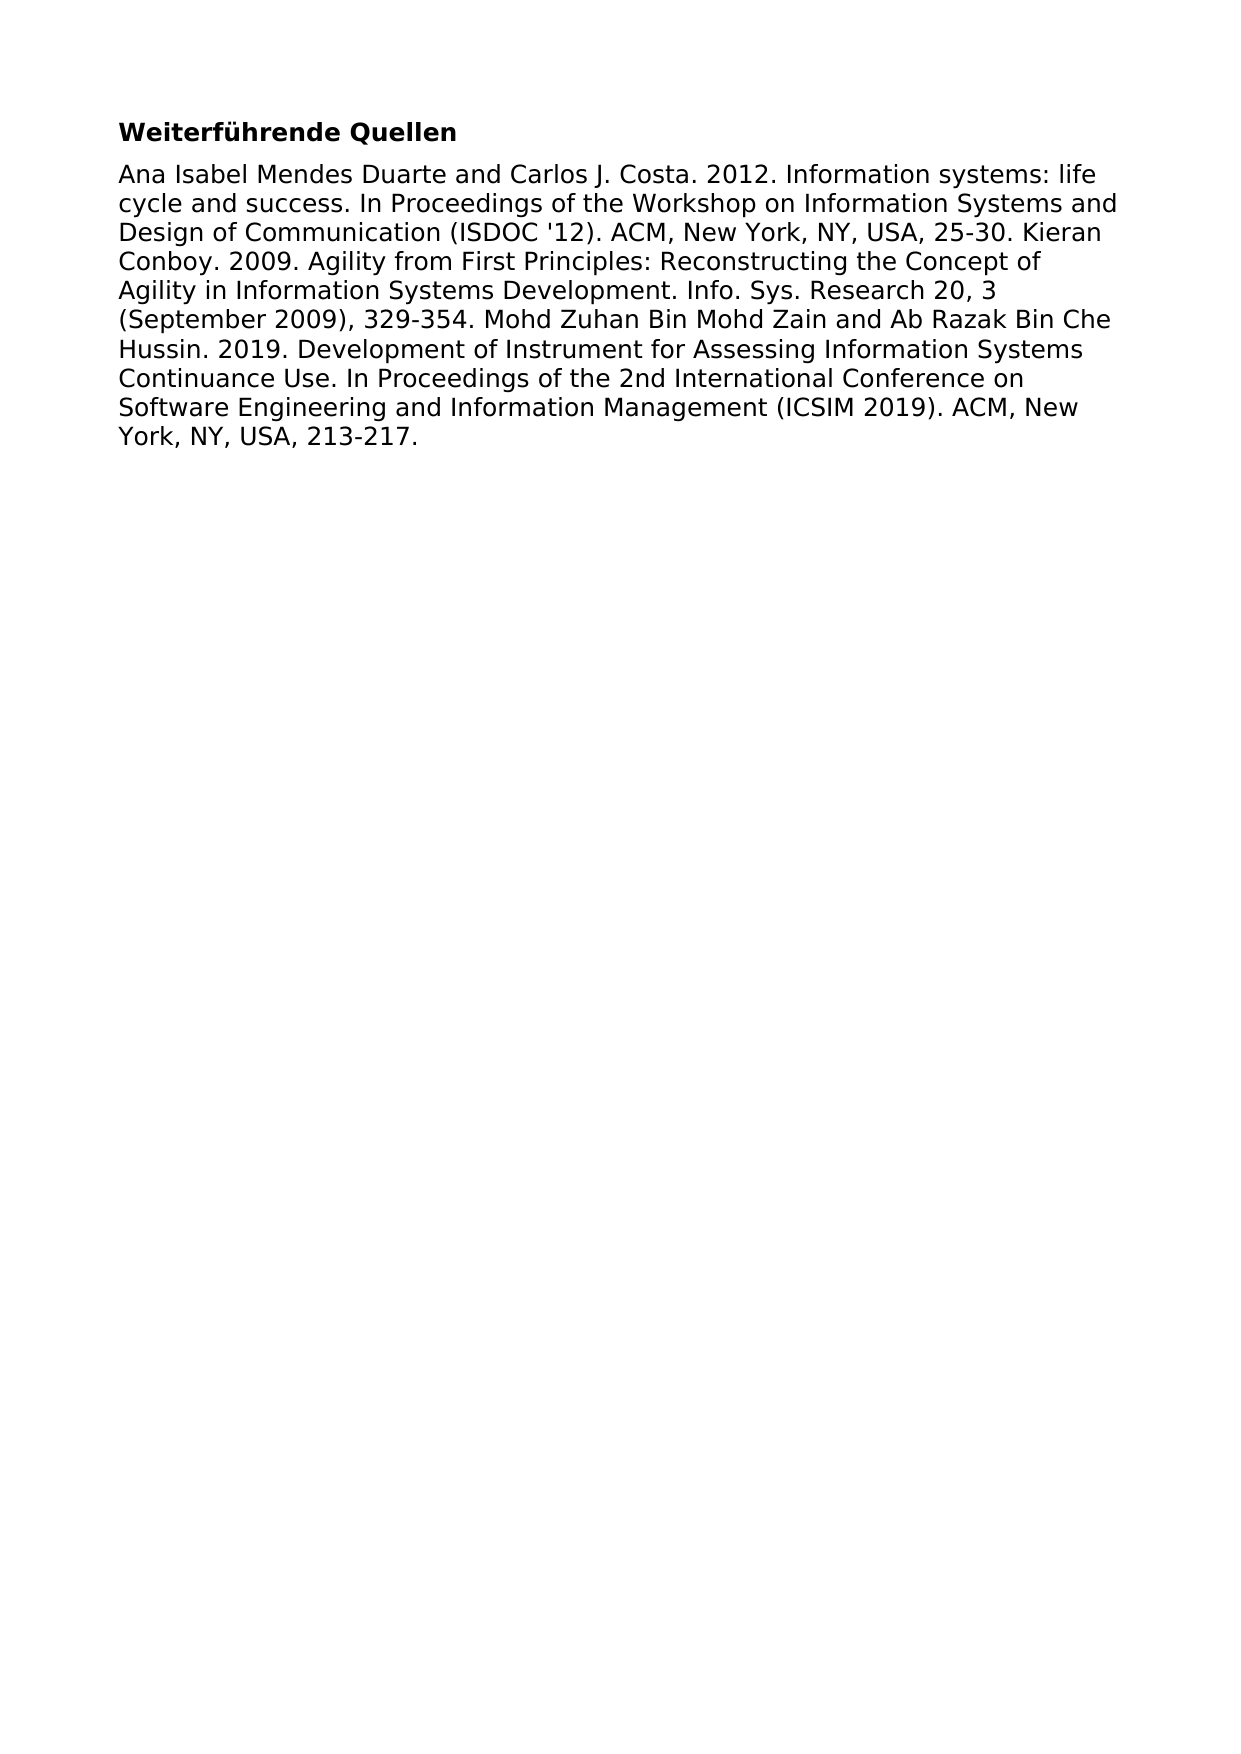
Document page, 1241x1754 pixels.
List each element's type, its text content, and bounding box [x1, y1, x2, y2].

subtitle Weiterführende Quellen [118, 118, 1122, 147]
text Ana Isabel Mendes Duarte and Carlos J. Costa. 2012. Information systems: life cycle and success. In Proceedings of the Workshop on Information Systems and Design of Communication (ISDOC '12). ACM, New York, NY, USA, 25-30. Kieran Conboy. 2009. Agility from First Principles: Reconstructing the Concept of Agility in Information Systems Development. Info. Sys. Research 20, 3 (September 2009), 329-354. Mohd Zuhan Bin Mohd Zain and Ab Razak Bin Che Hussin. 2019. Development of Instrument for Assessing Information Systems Continuance Use. In Proceedings of the 2nd International Conference on Software Engineering and Information Management (ICSIM 2019). ACM, New York, NY, USA, 213-217. [118, 160, 1122, 451]
